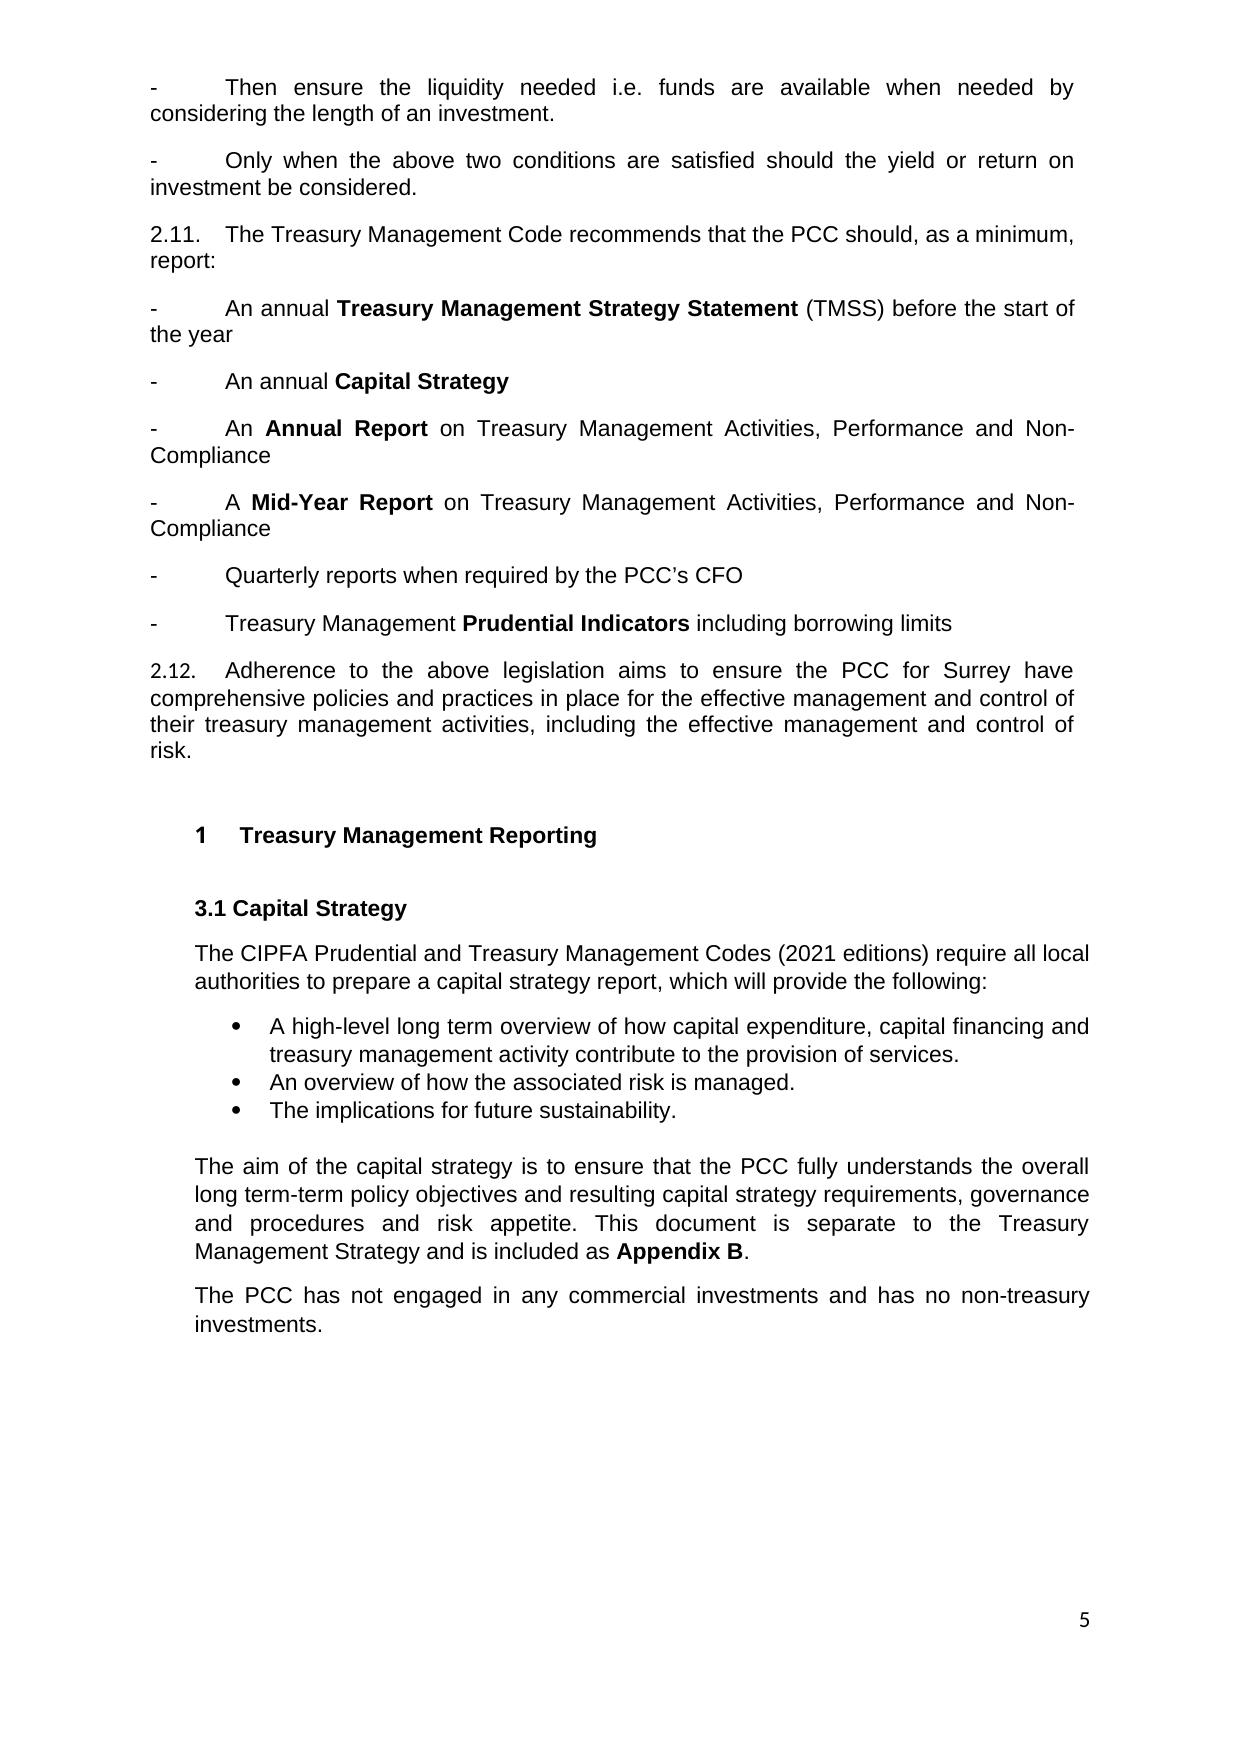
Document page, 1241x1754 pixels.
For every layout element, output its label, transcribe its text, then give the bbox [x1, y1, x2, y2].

list A Mid-Year Report on Treasury Management Activities, Performance and Non-Compliance [150, 489, 1075, 541]
list The Treasury Management Code recommends that the PCC should, as a minimum, report: [150, 221, 1075, 274]
list Then ensure the liquidity needed i.e. funds are available when needed by considering the length of an investment. [150, 74, 1075, 127]
list The implications for future sustainability. [232, 1097, 1090, 1123]
list A high-level long term overview of how capital expenditure, capital financing and treasury management activity contribute to the provision of services. [232, 1013, 1090, 1067]
list An overview of how the associated risk is managed. [232, 1069, 1090, 1095]
list Treasury Management Prudential Indicators including borrowing limits [150, 609, 1075, 636]
text 3.1 Capital Strategy [194, 895, 1090, 921]
list Adherence to the above legislation aims to ensure the PCC for Surrey have comprehensive policies and practices in place for the effective management and control of their treasury management activities, including the effective management and control of risk. [150, 657, 1075, 764]
text The PCC has not engaged in any commercial investments and has no non-treasury investments. [194, 1282, 1090, 1337]
list An annual Capital Strategy [150, 368, 1075, 394]
list Only when the above two conditions are satisfied should the yield or return on investment be considered. [150, 147, 1075, 200]
text The CIPFA Prudential and Treasury Management Codes (2021 editions) require all local authorities to prepare a capital strategy report, which will provide the following: [194, 940, 1090, 994]
text The aim of the capital strategy is to ensure that the PCC fully understands the overall long term-term policy objectives and resulting capital strategy requirements, governance and procedures and risk appetite. This document is separate to the Treasury Management Strategy and is included as Appendix B. [194, 1153, 1090, 1264]
list An annual Treasury Management Strategy Statement (TMSS) before the start of the year [150, 294, 1075, 347]
list Quarterly reports when required by the PCC’s CFO [150, 562, 1075, 589]
list An Annual Report on Treasury Management Activities, Performance and Non-Compliance [150, 415, 1075, 468]
subtitle Treasury Management Reporting [194, 819, 1090, 850]
